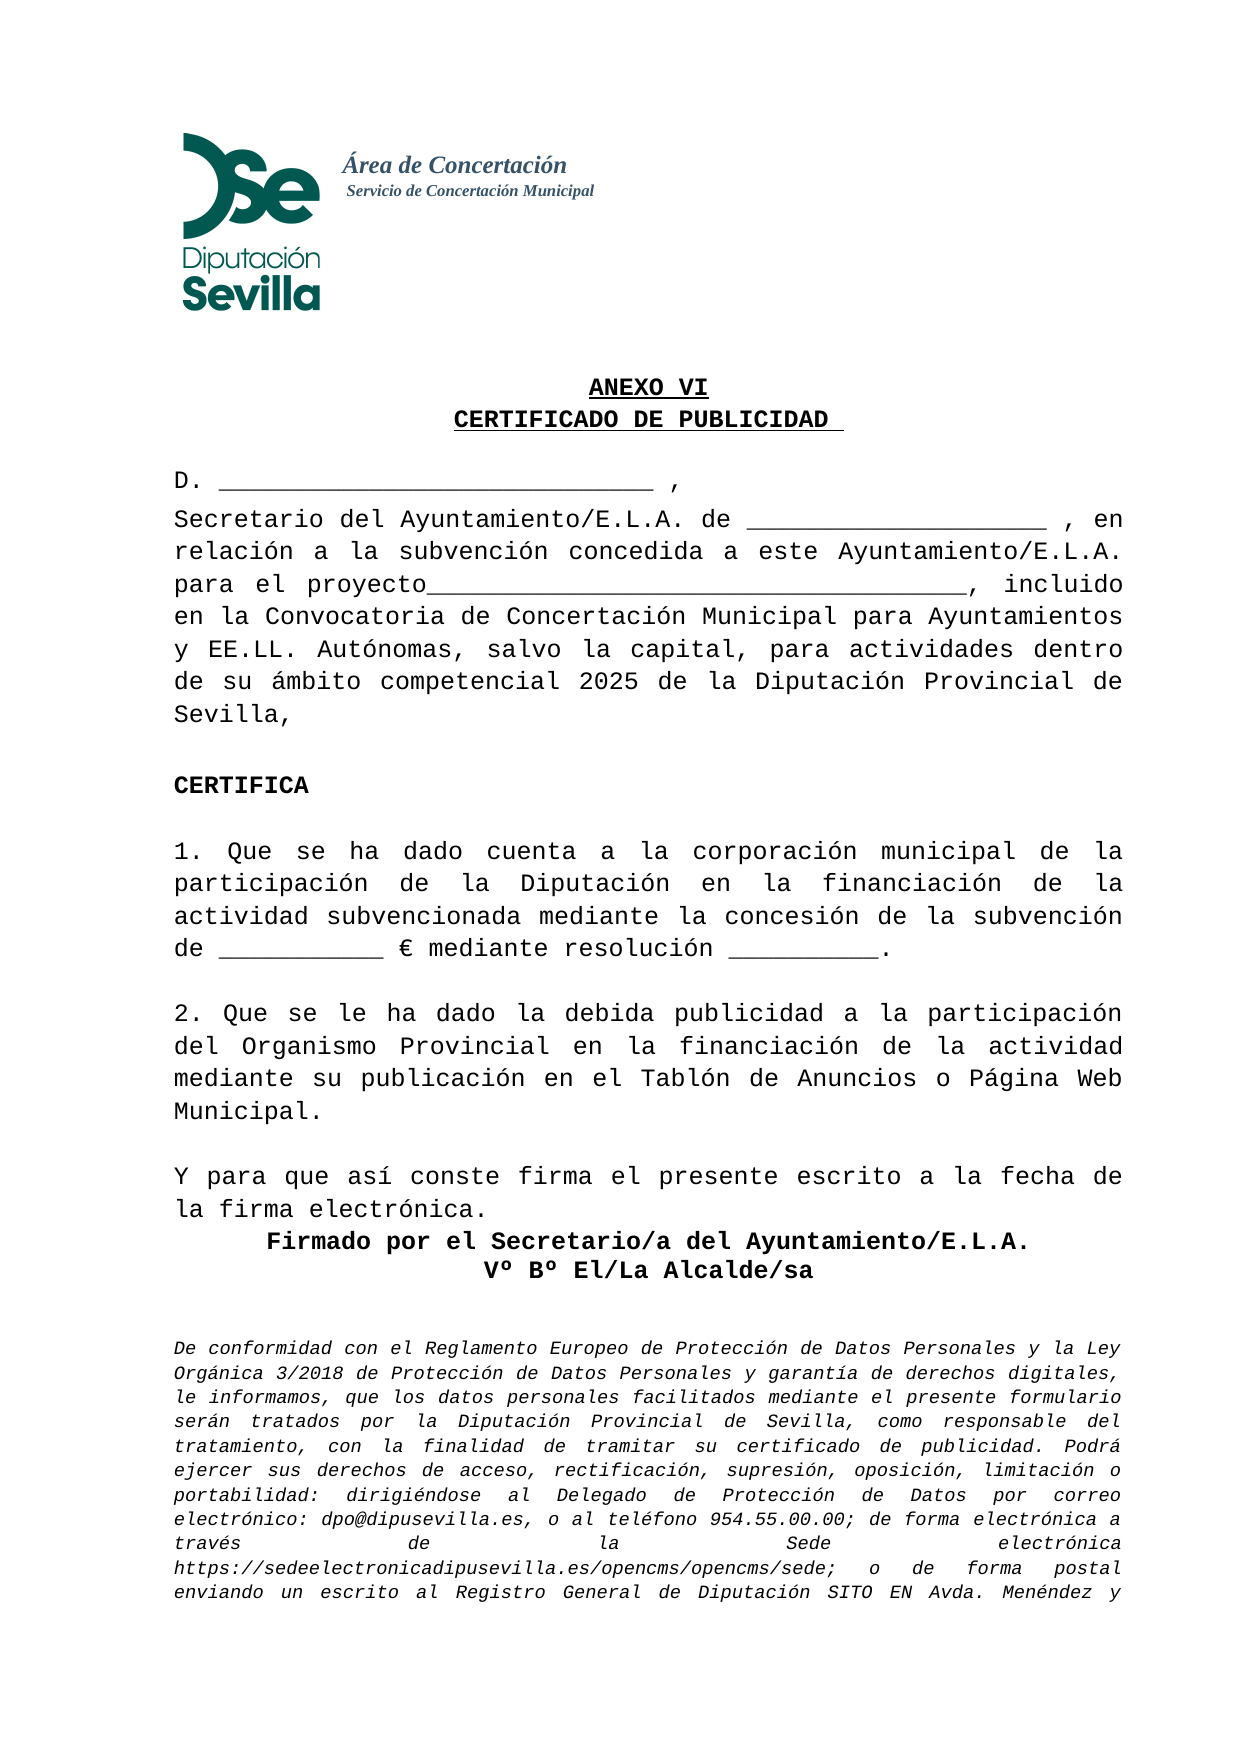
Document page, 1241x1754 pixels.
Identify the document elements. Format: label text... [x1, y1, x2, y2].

text D. _____________________________ , [173, 468, 1123, 496]
text Firmado por el Secretario/a del Ayuntamiento/E.L.A. [173, 1229, 1123, 1257]
picture [183, 133, 320, 311]
text Vº Bº El/La Alcalde/sa [173, 1257, 1123, 1286]
text 1. Que se ha dado cuenta a la corporación municipal de la participación de la Diputación en la financiación de la actividad subvencionada mediante la concesión de la subvención de ___________ € mediante resolución __________. [173, 838, 1123, 964]
text Y para que así conste firma el presente escrito a la fecha de la firma electrónica. [173, 1164, 1123, 1225]
text CERTIFICA [173, 773, 1123, 801]
text CERTIFICADO DE PUBLICIDAD [173, 407, 1123, 435]
text ANEXO VI [173, 374, 1123, 402]
text Secretario del Ayuntamiento/E.L.A. de ____________________ , en relación a la subvención concedida a este Ayuntamiento/E.L.A. para el proyecto____________________________________, incluido en la Convocatoria de Concertación Municipal para Ayuntamientos y EE.LL. Autónomas, salvo la capital, para actividades dentro de su ámbito competencial 2025 de la Diputación Provincial de Sevilla, [173, 506, 1123, 730]
text 2. Que se le ha dado la debida publicidad a la participación del Organismo Provincial en la financiación de la actividad mediante su publicación en el Tablón de Anuncios o Página Web Municipal. [173, 1001, 1123, 1127]
text De conformidad con el Reglamento Europeo de Protección de Datos Personales y la Ley Orgánica 3/2018 de Protección de Datos Personales y garantía de derechos digitales, le informamos, que los datos personales facilitados mediante el presente formulario serán tratados por la Diputación Provincial de Sevilla, como responsable del tratamiento, con la finalidad de tramitar su certificado de publicidad. Podrá ejercer sus derechos de acceso, rectificación, supresión, oposición, limitación o portabilidad: dirigiéndose al Delegado de Protección de Datos por correo electrónico: dpo@dipusevilla.es, o al teléfono 954.55.00.00; de forma electrónica a través de la Sede electrónica https://sedeelectronicadipusevilla.es/opencms/opencms/sede; o de forma postal enviando un escrito al Registro General de Diputación SITO EN Avda. Menéndez y [173, 1339, 1123, 1604]
